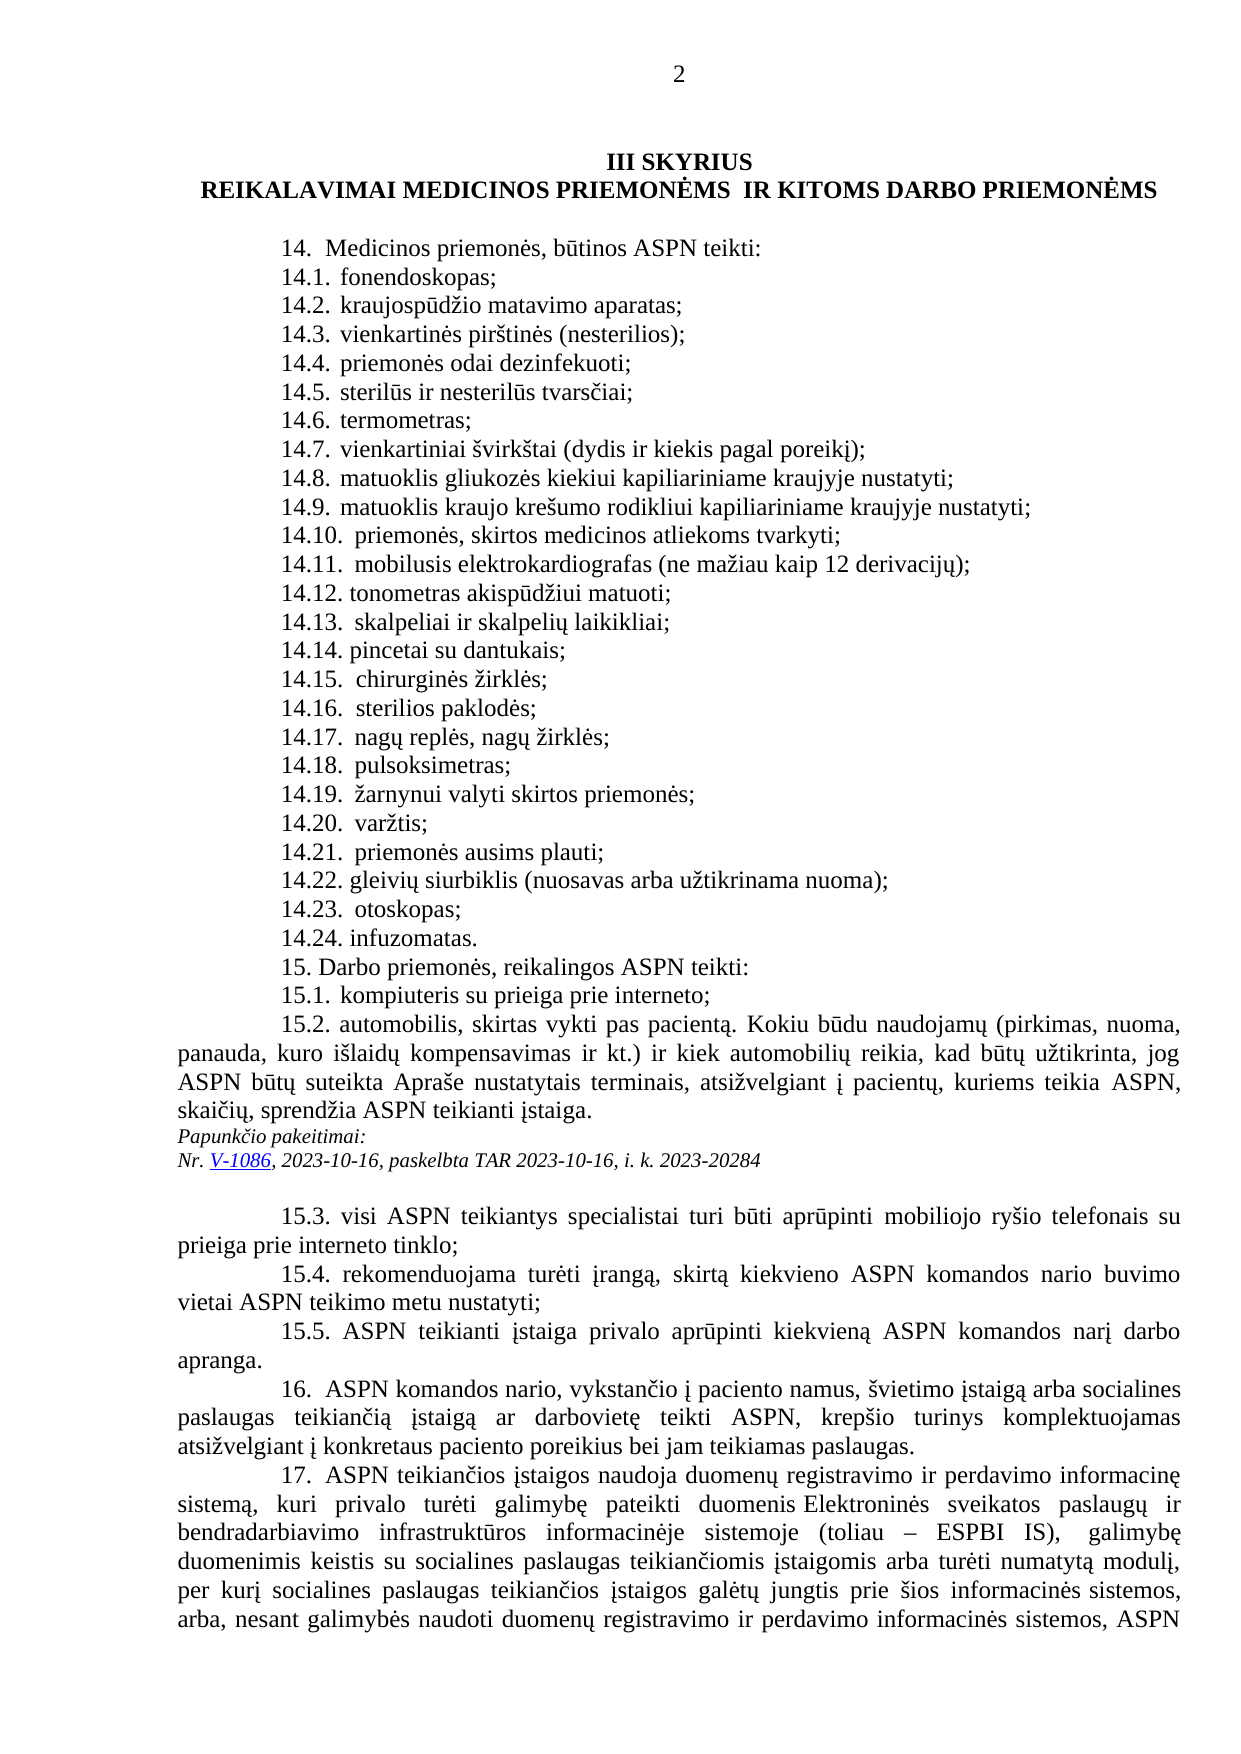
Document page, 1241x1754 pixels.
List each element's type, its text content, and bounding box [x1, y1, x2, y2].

text 14.11. mobilusis elektrokardiografas (ne mažiau kaip 12 derivacijų); [177, 549, 1181, 578]
text 14.1. fonendoskopas; [177, 262, 1181, 291]
text 14.18. pulsoksimetras; [177, 751, 1181, 779]
text 15.2. automobilis, skirtas vykti pas pacientą. Kokiu būdu naudojamų (pirkimas, nuoma, panauda, kuro išlaidų kompensavimas ir kt.) ir kiek automobilių reikia, kad būtų užtikrinta, jog ASPN būtų suteikta Apraše nustatytais terminais, atsižvelgiant į pacientų, kuriems teikia ASPN, skaičių, sprendžia ASPN teikianti įstaiga. [177, 1009, 1181, 1124]
text 14. Medicinos priemonės, būtinos ASPN teikti: [177, 233, 1181, 262]
text 14.20. varžtis; [177, 808, 1181, 837]
text REIKALAVIMAI MEDICINOS PRIEMONĖMS IR KITOMS DARBO PRIEMONĖMS [177, 176, 1181, 204]
text 14.16. sterilios paklodės; [177, 693, 1181, 722]
text 14.9. matuoklis kraujo krešumo rodikliui kapiliariniame kraujyje nustatyti; [177, 492, 1181, 521]
text 16. ASPN komandos nario, vykstančio į paciento namus, švietimo įstaigą arba socialines paslaugas teikiančią įstaigą ar darbovietę teikti ASPN, krepšio turinys komplektuojamas atsižvelgiant į konkretaus paciento poreikius bei jam teikiamas paslaugas. [177, 1374, 1181, 1460]
text 14.12. tonometras akispūdžiui matuoti; [252, 578, 1181, 607]
text 14.8. matuoklis gliukozės kiekiui kapiliariniame kraujyje nustatyti; [177, 463, 1181, 492]
text 14.13. skalpeliai ir skalpelių laikikliai; [177, 607, 1181, 636]
text 14.14. pincetai su dantukais; [177, 636, 1181, 664]
text 14.24. infuzomatas. [177, 923, 1181, 952]
text 15.4. rekomenduojama turėti įrangą, skirtą kiekvieno ASPN komandos nario buvimo vietai ASPN teikimo metu nustatyti; [177, 1259, 1181, 1316]
text 15.5. ASPN teikianti įstaiga privalo aprūpinti kiekvieną ASPN komandos narį darbo apranga. [177, 1316, 1181, 1374]
text 15.3. visi ASPN teikiantys specialistai turi būti aprūpinti mobiliojo ryšio telefonais su prieiga prie interneto tinklo; [177, 1201, 1181, 1259]
text III SKYRIUS [177, 147, 1181, 176]
text 17. ASPN teikiančios įstaigos naudoja duomenų registravimo ir perdavimo informacinę sistemą, kuri privalo turėti galimybę pateikti duomenis Elektroninės sveikatos paslaugų ir bendradarbiavimo infrastruktūros informacinėje sistemoje (toliau – ESPBI IS), galimybę duomenimis keistis su socialines paslaugas teikiančiomis įstaigomis arba turėti numatytą modulį, per kurį socialines paslaugas teikiančios įstaigos galėtų jungtis prie šios informacinės sistemos, arba, nesant galimybės naudoti duomenų registravimo ir perdavimo informacinės sistemos, ASPN [177, 1460, 1181, 1632]
text 15.1. kompiuteris su prieiga prie interneto; [177, 981, 1181, 1009]
text 14.6. termometras; [177, 406, 1181, 434]
text 14.10. priemonės, skirtos medicinos atliekoms tvarkyti; [177, 521, 1181, 549]
text 14.23. otoskopas; [177, 894, 1181, 923]
text 14.7. vienkartiniai švirkštai (dydis ir kiekis pagal poreikį); [177, 434, 1181, 463]
text Nr. V-1086, 2023-10-16, paskelbta TAR 2023-10-16, i. k. 2023-20284 [177, 1148, 1181, 1172]
text 14.4. priemonės odai dezinfekuoti; [177, 348, 1181, 377]
text 14.22. gleivių siurbiklis (nuosavas arba užtikrinama nuoma); [177, 866, 1181, 894]
text 14.2. kraujospūdžio matavimo aparatas; [177, 291, 1181, 319]
text 14.19. žarnynui valyti skirtos priemonės; [177, 779, 1181, 808]
text 14.17. nagų replės, nagų žirklės; [177, 722, 1181, 751]
text 14.21. priemonės ausims plauti; [177, 837, 1181, 866]
text 15. Darbo priemonės, reikalingos ASPN teikti: [177, 952, 1181, 981]
text 14.15. chirurginės žirklės; [177, 664, 1181, 693]
text 14.5. sterilūs ir nesterilūs tvarsčiai; [177, 377, 1181, 406]
text Papunkčio pakeitimai: [177, 1124, 1181, 1148]
text 14.3. vienkartinės pirštinės (nesterilios); [177, 319, 1181, 348]
